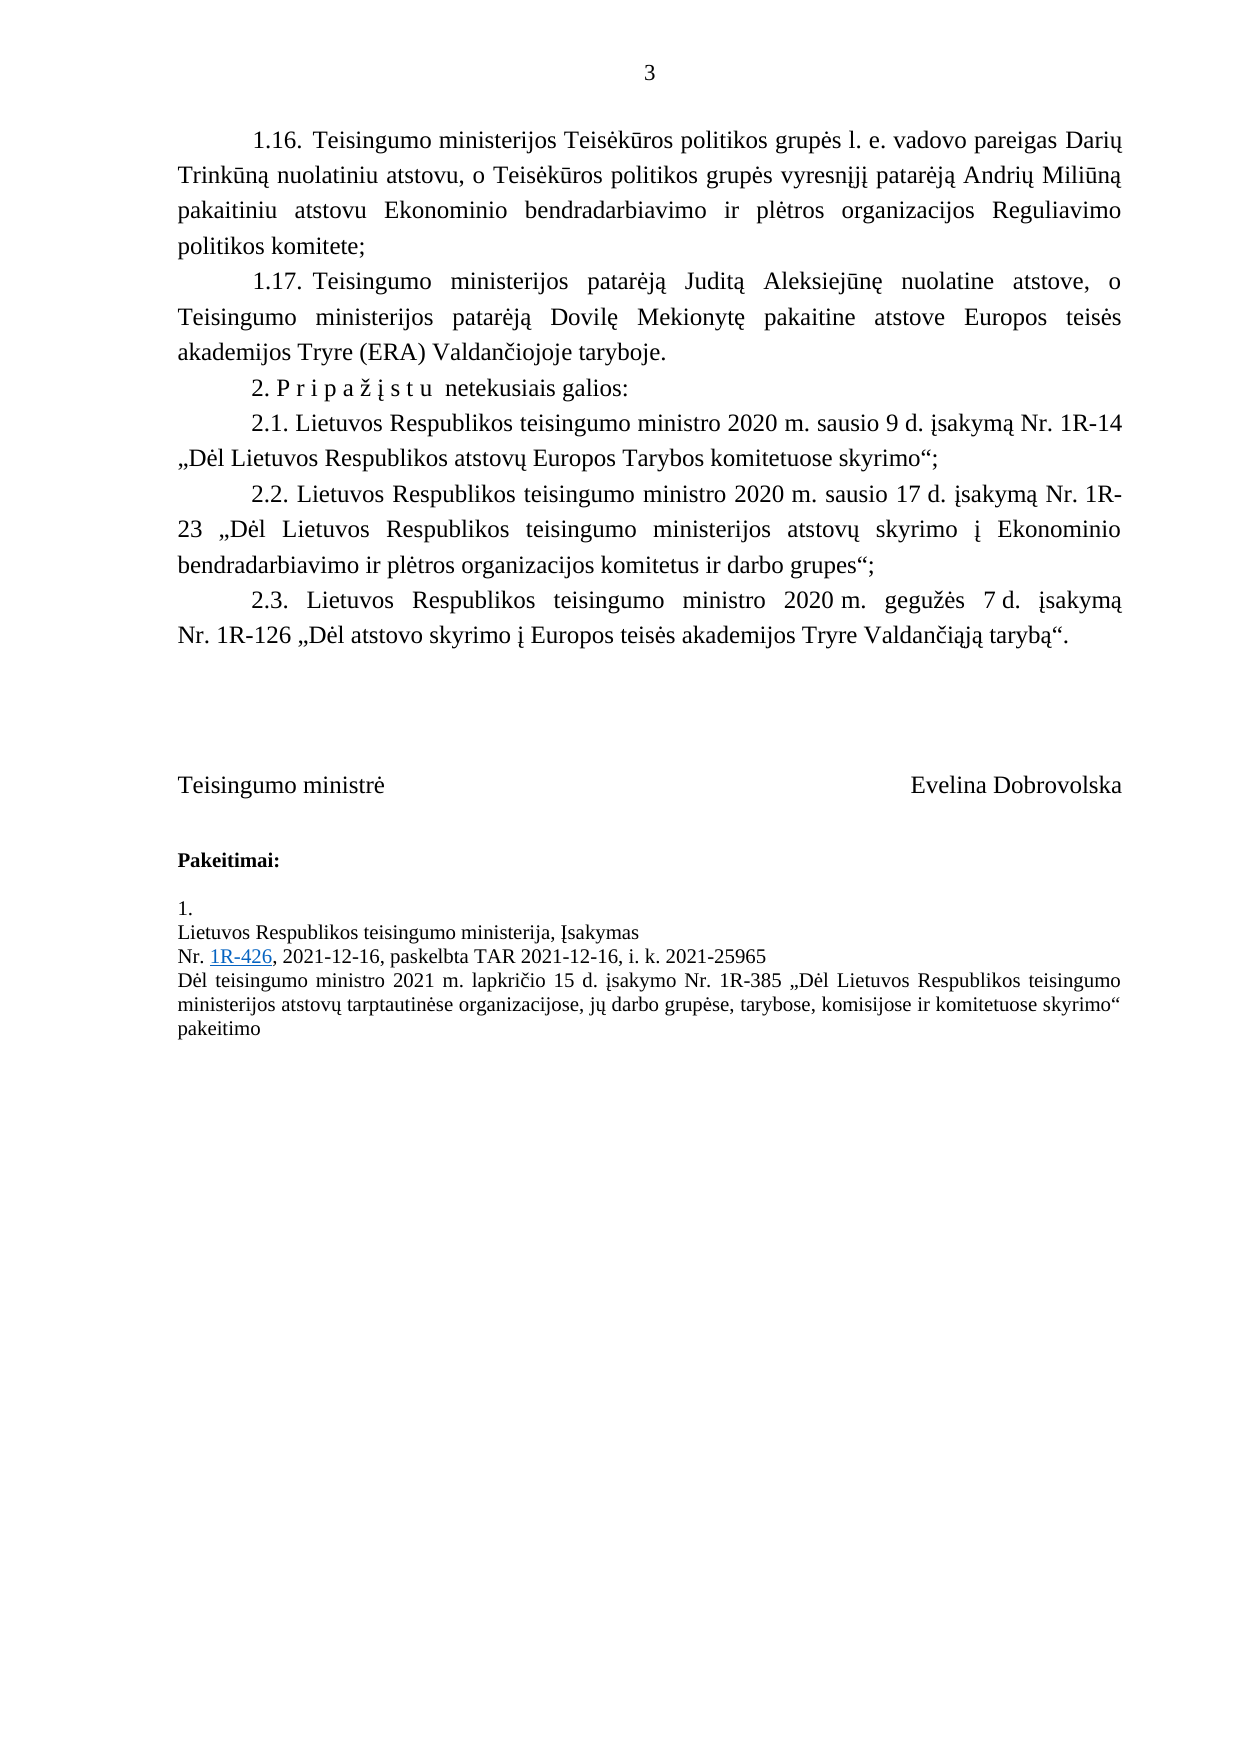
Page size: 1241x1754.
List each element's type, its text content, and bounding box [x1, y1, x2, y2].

text 2.1. Lietuvos Respublikos teisingumo ministro 2020 m. sausio 9 d. įsakymą Nr. 1R-14 „Dėl Lietuvos Respublikos atstovų Europos Tarybos komitetuose skyrimo“; [177, 401, 1122, 472]
text 1.17. Teisingumo ministerijos patarėją Juditą Aleksiejūnę nuolatine atstove, o Teisingumo ministerijos patarėją Dovilę Mekionytę pakaitine atstove Europos teisės akademijos Tryre (ERA) Valdančiojoje taryboje. [177, 260, 1122, 366]
text 2. Pripažįstu netekusiais galios: [177, 366, 1122, 401]
text Lietuvos Respublikos teisingumo ministerija, Įsakymas [177, 920, 1122, 944]
text 1.16. Teisingumo ministerijos Teisėkūros politikos grupės l. e. vadovo pareigas Darių Trinkūną nuolatiniu atstovu, o Teisėkūros politikos grupės vyresnįjį patarėją Andrių Miliūną pakaitiniu atstovu Ekonominio bendradarbiavimo ir plėtros organizacijos Reguliavimo politikos komitete; [177, 118, 1122, 260]
text Teisingumo ministrė Evelina Dobrovolska [177, 762, 1122, 799]
text 1. [177, 896, 1122, 920]
text Pakeitimai: [177, 847, 1122, 872]
text Nr. 1R-426, 2021-12-16, paskelbta TAR 2021-12-16, i. k. 2021-25965 [177, 944, 1122, 968]
text Dėl teisingumo ministro 2021 m. lapkričio 15 d. įsakymo Nr. 1R-385 „Dėl Lietuvos Respublikos teisingumo ministerijos atstovų tarptautinėse organizacijose, jų darbo grupėse, tarybose, komisijose ir komitetuose skyrimo“ pakeitimo [177, 968, 1122, 1040]
text 2.2. Lietuvos Respublikos teisingumo ministro 2020 m. sausio 17 d. įsakymą Nr. 1R-23 „Dėl Lietuvos Respublikos teisingumo ministerijos atstovų skyrimo į Ekonominio bendradarbiavimo ir plėtros organizacijos komitetus ir darbo grupes“; [177, 472, 1122, 578]
text 2.3. Lietuvos Respublikos teisingumo ministro 2020 m. gegužės 7 d. įsakymą Nr. 1R‑126 „Dėl atstovo skyrimo į Europos teisės akademijos Tryre Valdančiąją tarybą“. [177, 578, 1122, 649]
